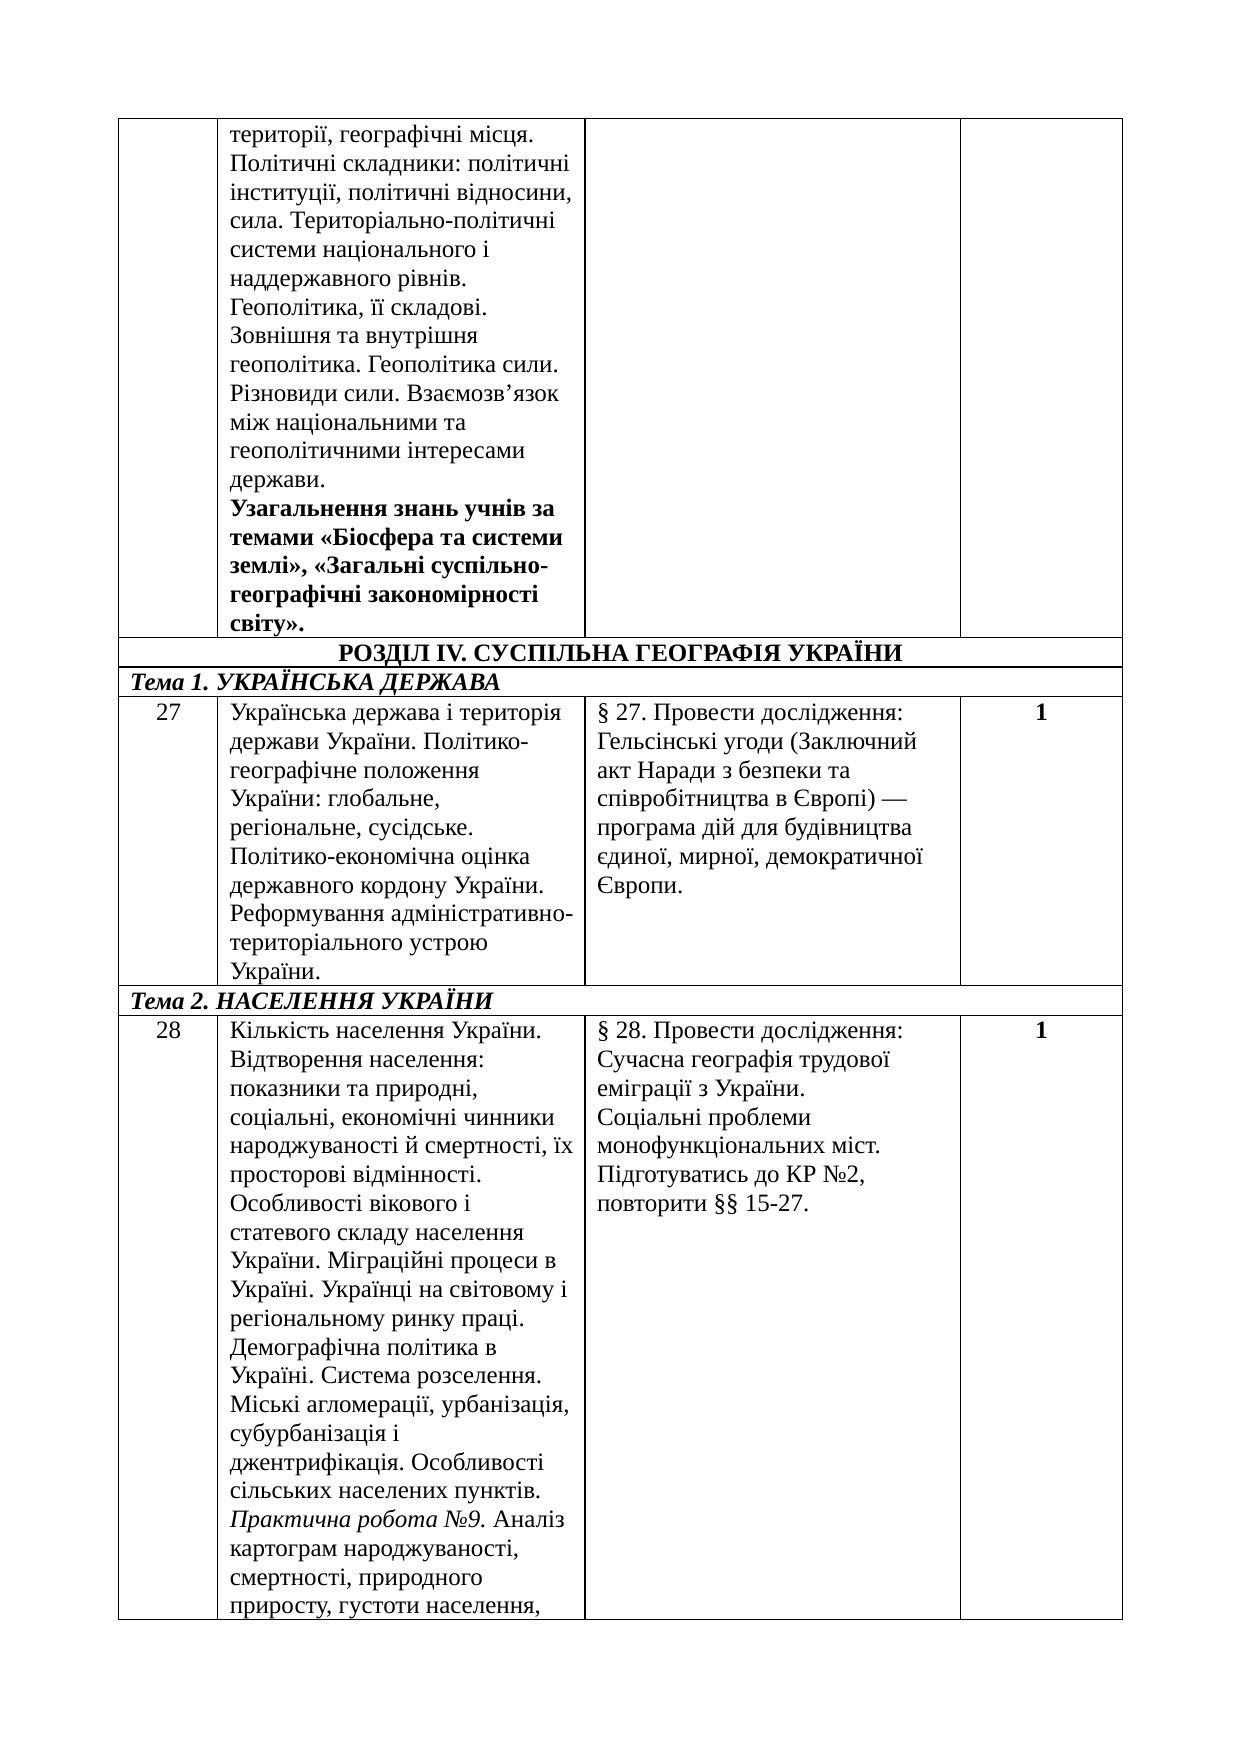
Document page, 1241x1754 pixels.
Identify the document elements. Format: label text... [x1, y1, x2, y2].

table_cell § 28. Провести дослідження: Сучасна географія трудової еміграції з України. Соціальні проблеми монофункціональних міст. Підготуватись до КР №2, повторити §§ 15-27. [586, 1016, 960, 1619]
table_cell [586, 119, 960, 637]
table_cell 28 [119, 1016, 217, 1619]
table_cell [961, 119, 1122, 637]
table_cell 1 [961, 1016, 1122, 1619]
table_cell Тема 1. УКРАЇНСЬКА ДЕРЖАВА [119, 668, 1122, 696]
table_cell 27 [119, 697, 217, 985]
table_cell Українська держава і територія держави України. Політико-географічне положення України: глобальне, регіональне, сусідське. Політико-економічна оцінка державного кордону України. Реформування адміністративно-територіального устрою України. [218, 697, 584, 985]
table_cell [119, 119, 217, 637]
table_cell території, географічні місця. Політичні складники: політичні інституції, політичні відносини, сила. Територіально-політичні системи національного і наддержавного рівнів. Геополітика, її складові. Зовнішня та внутрішня геополітика. Геополітика сили. Різновиди сили. Взаємозв’язок між національними та геополітичними інтересами держави. Узагальнення знань учнів за темами «Біосфера та системи землі», «Загальні суспільно-географічні закономірності світу». [218, 119, 584, 637]
table_cell 1 [961, 697, 1122, 985]
table_cell § 27. Провести дослідження: Гельсінські угоди (Заключний акт Наради з безпеки та співробітництва в Європі) — програма дій для будівництва єдиної, мирної, демократичної Європи. [586, 697, 960, 985]
table_cell Кількість населення України. Відтворення населення: показники та природні, соціальні, економічні чинники народжуваності й смертності, їх просторові відмінності. Особливості вікового і статевого складу населення України. Міграційні процеси в Україні. Українці на світовому і регіональному ринку праці. Демографічна політика в Україні. Система розселення. Міські агломерації, урбанізація, субурбанізація і джентрифікація. Особливості сільських населених пунктів. Практична робота №9. Аналіз картограм народжуваності, смертності, природного приросту, густоти населення, [218, 1016, 584, 1619]
table_cell РОЗДІЛ ІV. СУСПІЛЬНА ГЕОГРАФІЯ УКРАЇНИ [119, 638, 1122, 666]
table_cell Тема 2. НАСЕЛЕННЯ УКРАЇНИ [119, 986, 1122, 1014]
